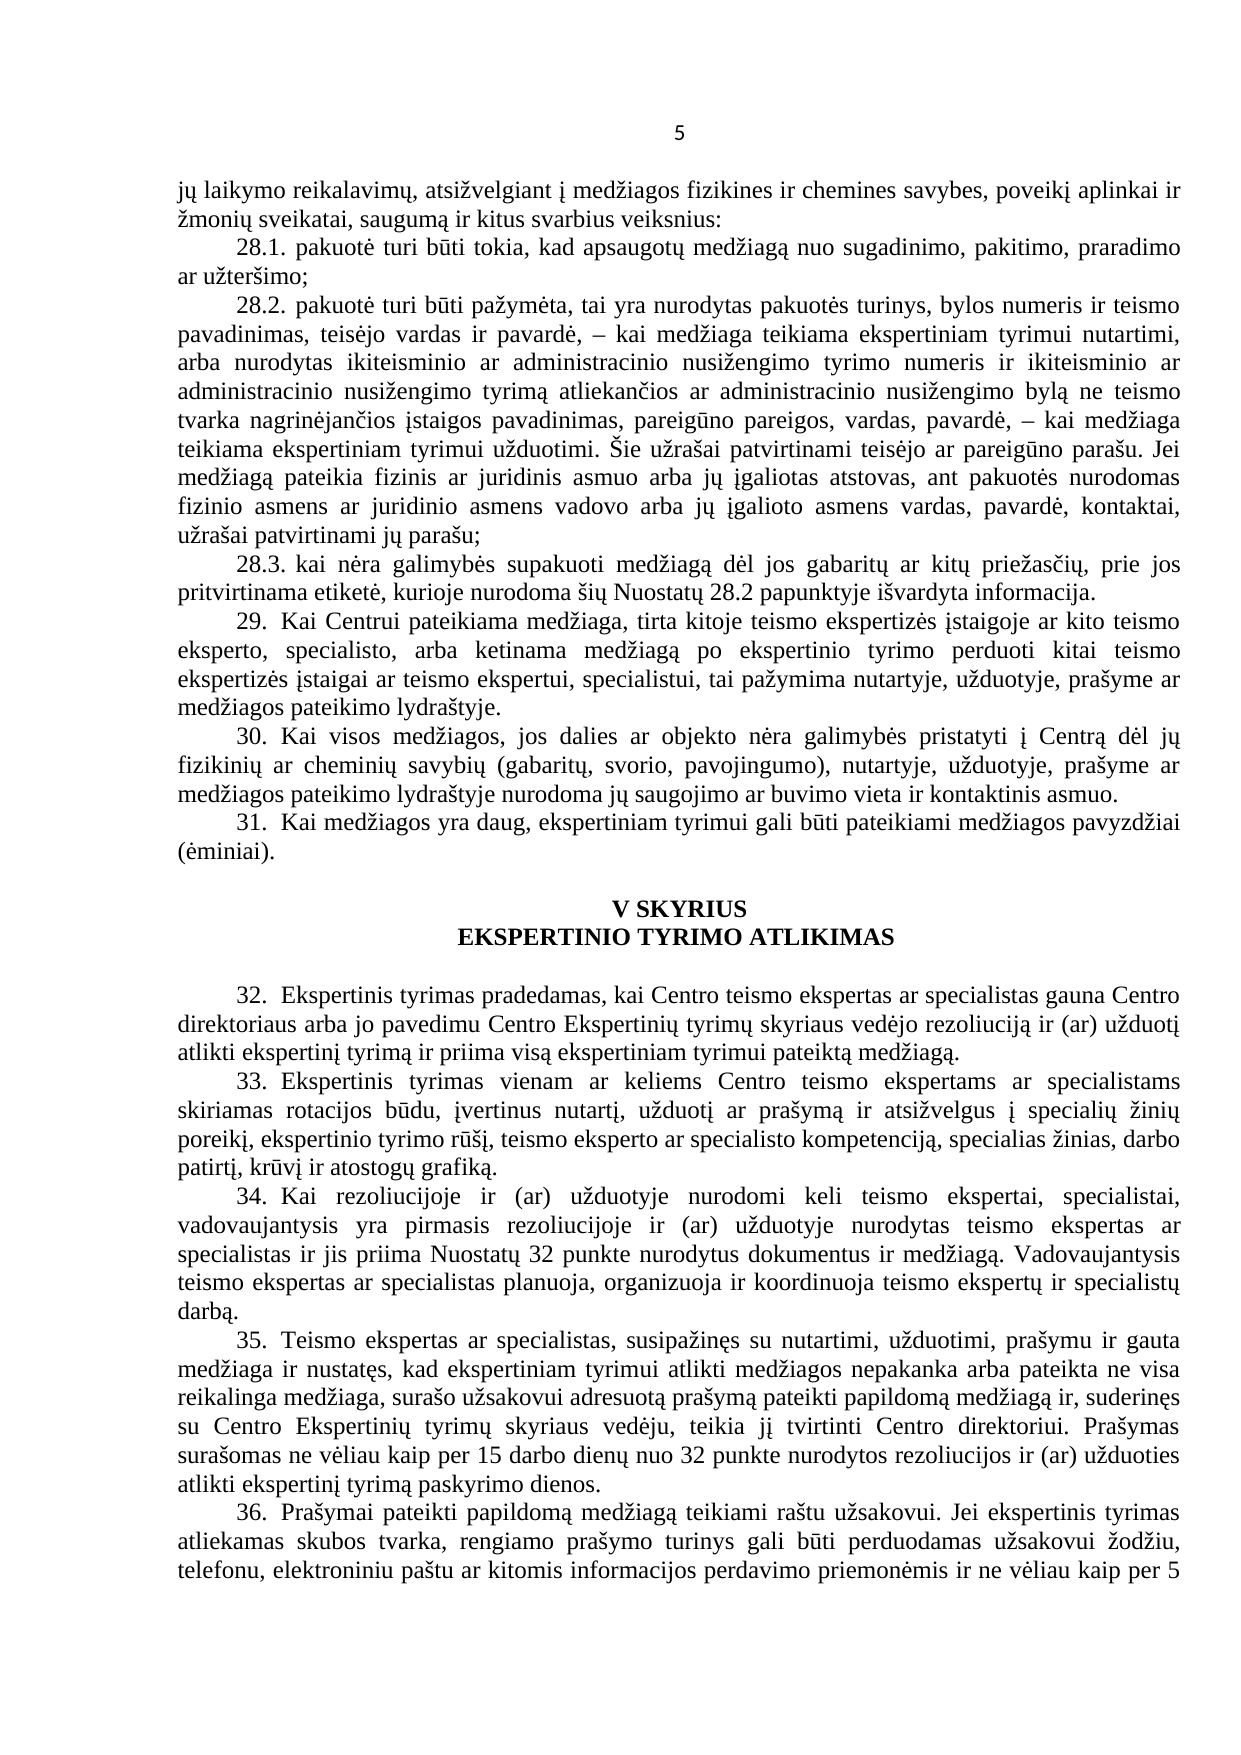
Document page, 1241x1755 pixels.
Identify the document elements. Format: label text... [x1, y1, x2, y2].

text 31. Kai medžiagos yra daug, ekspertiniam tyrimui gali būti pateikiami medžiagos pavyzdžiai (ėminiai). [177, 807, 1181, 865]
text 35. Teismo ekspertas ar specialistas, susipažinęs su nutartimi, užduotimi, prašymu ir gauta medžiaga ir nustatęs, kad ekspertiniam tyrimui atlikti medžiagos nepakanka arba pateikta ne visa reikalinga medžiaga, surašo užsakovui adresuotą prašymą pateikti papildomą medžiagą ir, suderinęs su Centro Ekspertinių tyrimų skyriaus vedėju, teikia jį tvirtinti Centro direktoriui. Prašymas surašomas ne vėliau kaip per 15 darbo dienų nuo 32 punkte nurodytos rezoliucijos ir (ar) užduoties atlikti ekspertinį tyrimą paskyrimo dienos. [177, 1325, 1181, 1497]
text 34. Kai rezoliucijoje ir (ar) užduotyje nurodomi keli teismo ekspertai, specialistai, vadovaujantysis yra pirmasis rezoliucijoje ir (ar) užduotyje nurodytas teismo ekspertas ar specialistas ir jis priima Nuostatų 32 punkte nurodytus dokumentus ir medžiagą. Vadovaujantysis teismo ekspertas ar specialistas planuoja, organizuoja ir koordinuoja teismo ekspertų ir specialistų darbą. [177, 1181, 1181, 1325]
text 28.3. kai nėra galimybės supakuoti medžiagą dėl jos gabaritų ar kitų priežasčių, prie jos pritvirtinama etiketė, kurioje nurodoma šių Nuostatų 28.2 papunktyje išvardyta informacija. [177, 549, 1181, 606]
text 30. Kai visos medžiagos, jos dalies ar objekto nėra galimybės pristatyti į Centrą dėl jų fizikinių ar cheminių savybių (gabaritų, svorio, pavojingumo), nutartyje, užduotyje, prašyme ar medžiagos pateikimo lydraštyje nurodoma jų saugojimo ar buvimo vieta ir kontaktinis asmuo. [177, 721, 1181, 807]
text EKSPERTINIO TYRIMO ATLIKIMAS [177, 922, 1181, 951]
text V SKYRIUS [177, 894, 1181, 922]
text 33. Ekspertinis tyrimas vienam ar keliems Centro teismo ekspertams ar specialistams skiriamas rotacijos būdu, įvertinus nutartį, užduotį ar prašymą ir atsižvelgus į specialių žinių poreikį, ekspertinio tyrimo rūšį, teismo eksperto ar specialisto kompetenciją, specialias žinias, darbo patirtį, krūvį ir atostogų grafiką. [177, 1066, 1181, 1181]
text jų laikymo reikalavimų, atsižvelgiant į medžiagos fizikines ir chemines savybes, poveikį aplinkai ir žmonių sveikatai, saugumą ir kitus svarbius veiksnius: [177, 175, 1181, 232]
text 28.2. pakuotė turi būti pažymėta, tai yra nurodytas pakuotės turinys, bylos numeris ir teismo pavadinimas, teisėjo vardas ir pavardė, – kai medžiaga teikiama ekspertiniam tyrimui nutartimi, arba nurodytas ikiteisminio ar administracinio nusižengimo tyrimo numeris ir ikiteisminio ar administracinio nusižengimo tyrimą atliekančios ar administracinio nusižengimo bylą ne teismo tvarka nagrinėjančios įstaigos pavadinimas, pareigūno pareigos, vardas, pavardė, – kai medžiaga teikiama ekspertiniam tyrimui užduotimi. Šie užrašai patvirtinami teisėjo ar pareigūno parašu. Jei medžiagą pateikia fizinis ar juridinis asmuo arba jų įgaliotas atstovas, ant pakuotės nurodomas fizinio asmens ar juridinio asmens vadovo arba jų įgalioto asmens vardas, pavardė, kontaktai, užrašai patvirtinami jų parašu; [177, 290, 1181, 549]
text 32. Ekspertinis tyrimas pradedamas, kai Centro teismo ekspertas ar specialistas gauna Centro direktoriaus arba jo pavedimu Centro Ekspertinių tyrimų skyriaus vedėjo rezoliuciją ir (ar) užduotį atlikti ekspertinį tyrimą ir priima visą ekspertiniam tyrimui pateiktą medžiagą. [177, 980, 1181, 1066]
text 29. Kai Centrui pateikiama medžiaga, tirta kitoje teismo ekspertizės įstaigoje ar kito teismo eksperto, specialisto, arba ketinama medžiagą po ekspertinio tyrimo perduoti kitai teismo ekspertizės įstaigai ar teismo ekspertui, specialistui, tai pažymima nutartyje, užduotyje, prašyme ar medžiagos pateikimo lydraštyje. [177, 606, 1181, 721]
text 28.1. pakuotė turi būti tokia, kad apsaugotų medžiagą nuo sugadinimo, pakitimo, praradimo ar užteršimo; [177, 232, 1181, 290]
text 36. Prašymai pateikti papildomą medžiagą teikiami raštu užsakovui. Jei ekspertinis tyrimas atliekamas skubos tvarka, rengiamo prašymo turinys gali būti perduodamas užsakovui žodžiu, telefonu, elektroniniu paštu ar kitomis informacijos perdavimo priemonėmis ir ne vėliau kaip per 5 [177, 1497, 1181, 1584]
